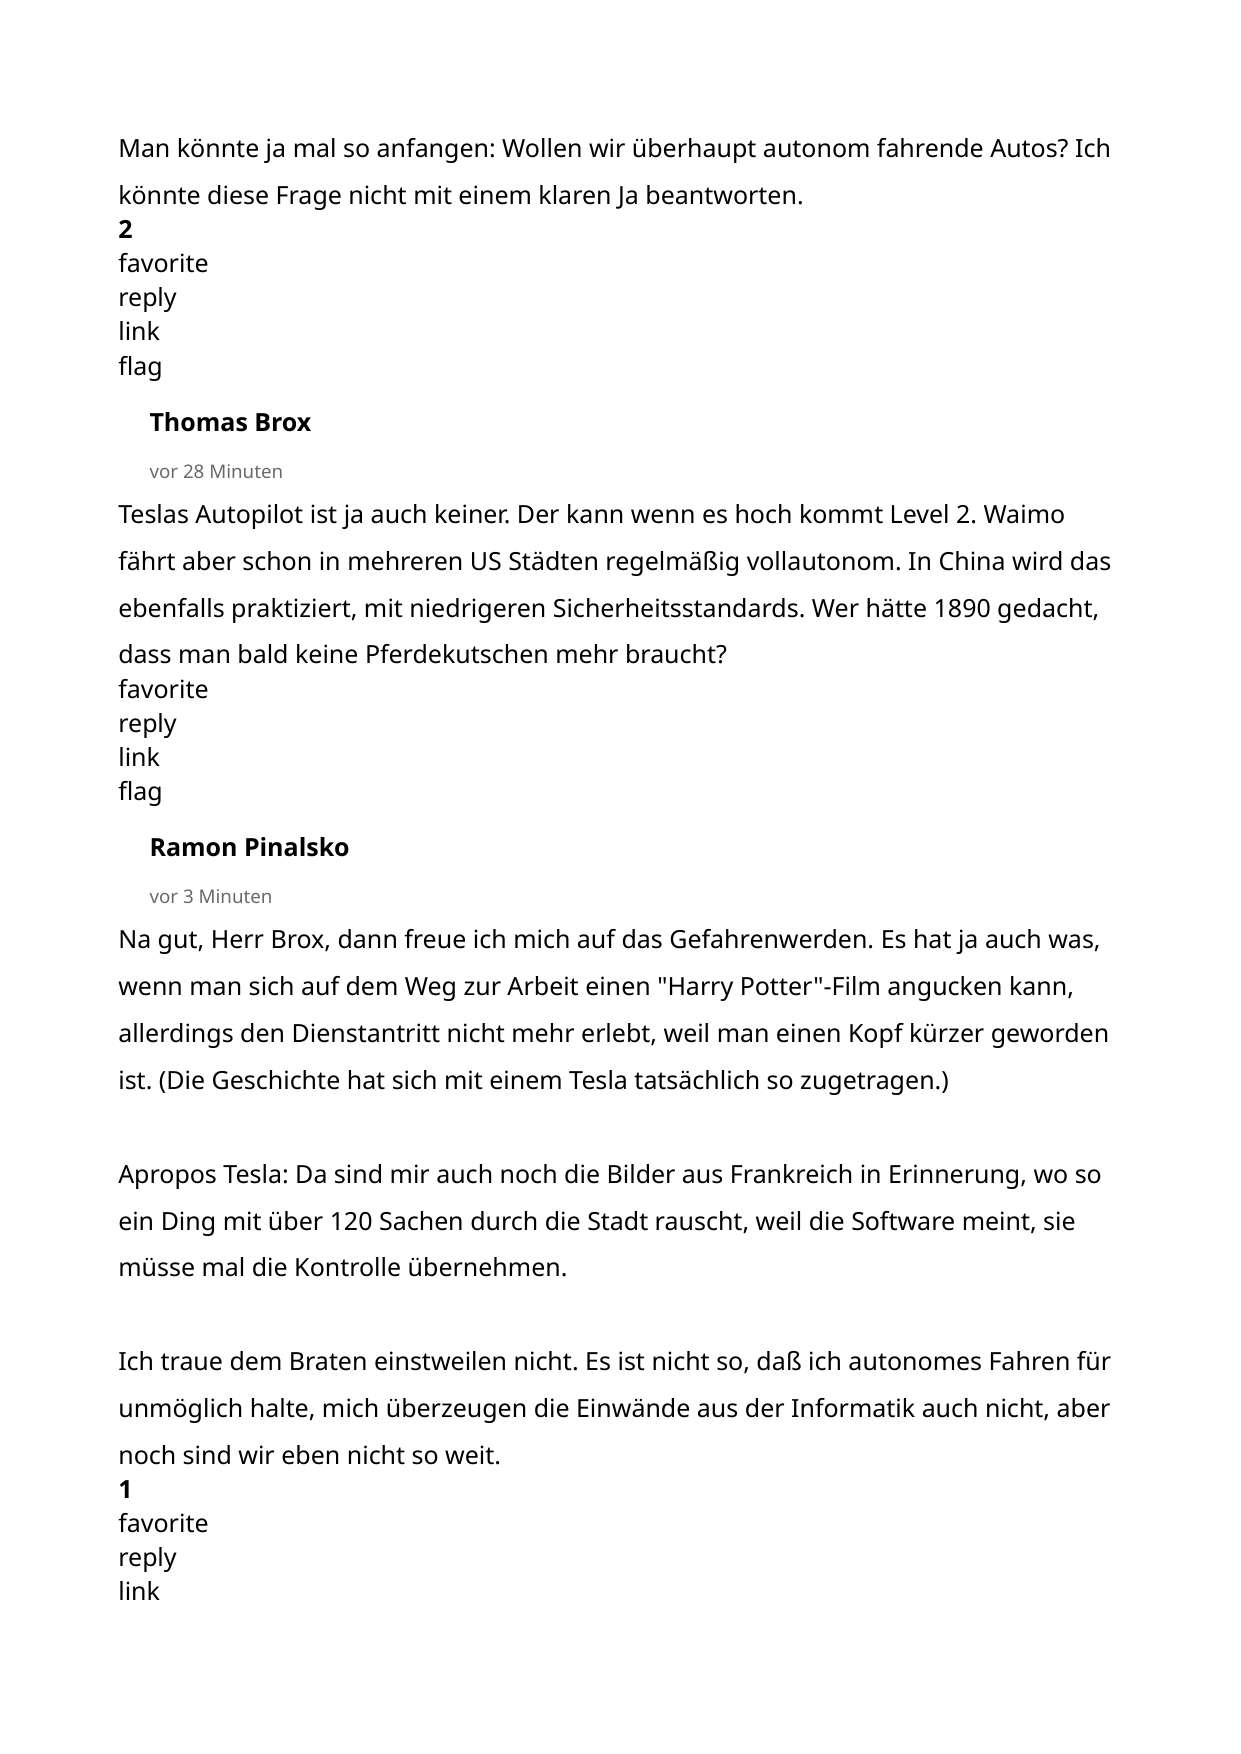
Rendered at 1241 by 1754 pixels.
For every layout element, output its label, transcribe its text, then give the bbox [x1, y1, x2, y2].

text Thomas Brox [149, 398, 1114, 438]
text 2 [118, 212, 1122, 246]
text reply [118, 1540, 1122, 1574]
text vor 3 Minuten [149, 879, 1122, 909]
text reply [118, 705, 1122, 739]
text favorite [118, 246, 1122, 280]
text Na gut, Herr Brox, dann freue ich mich auf das Gefahrenwerden. Es hat ja auch was, wenn man sich auf dem Weg zur Arbeit einen "Harry Potter"-Film angucken kann, allerdings den Dienstantritt nicht mehr erlebt, weil man einen Kopf kürzer geworden ist. (Die Geschichte hat sich mit einem Tesla tatsächlich so zugetragen.) Apropos Tesla: Da sind mir auch noch die Bilder aus Frankreich in Erinnerung, wo so ein Ding mit über 120 Sachen durch die Stadt rauscht, weil die Software meint, sie müsse mal die Kontrolle übernehmen. Ich traue dem Braten einstweilen nicht. Es ist nicht so, daß ich autonomes Fahren für unmöglich halte, mich überzeugen die Einwände aus der Informatik auch nicht, aber noch sind wir eben nicht so weit. [118, 909, 1122, 1472]
text Man könnte ja mal so anfangen: Wollen wir überhaupt autonom fahrende Autos? Ich könnte diese Frage nicht mit einem klaren Ja beantworten. [118, 118, 1122, 212]
text Ramon Pinalsko [149, 823, 1114, 864]
text flag [118, 773, 1122, 807]
text Teslas Autopilot ist ja auch keiner. Der kann wenn es hoch kommt Level 2. Waimo fährt aber schon in mehreren US Städten regelmäßig vollautonom. In China wird das ebenfalls praktiziert, mit niedrigeren Sicherheitsstandards. Wer hätte 1890 gedacht, dass man bald keine Pferdekutschen mehr braucht? [118, 484, 1122, 671]
text vor 28 Minuten [149, 454, 1122, 484]
text link [118, 314, 1122, 348]
text link [118, 1574, 1122, 1608]
text flag [118, 348, 1122, 382]
text favorite [118, 671, 1122, 705]
text link [118, 739, 1122, 773]
text favorite [118, 1506, 1122, 1540]
text 1 [118, 1472, 1122, 1506]
text reply [118, 280, 1122, 314]
